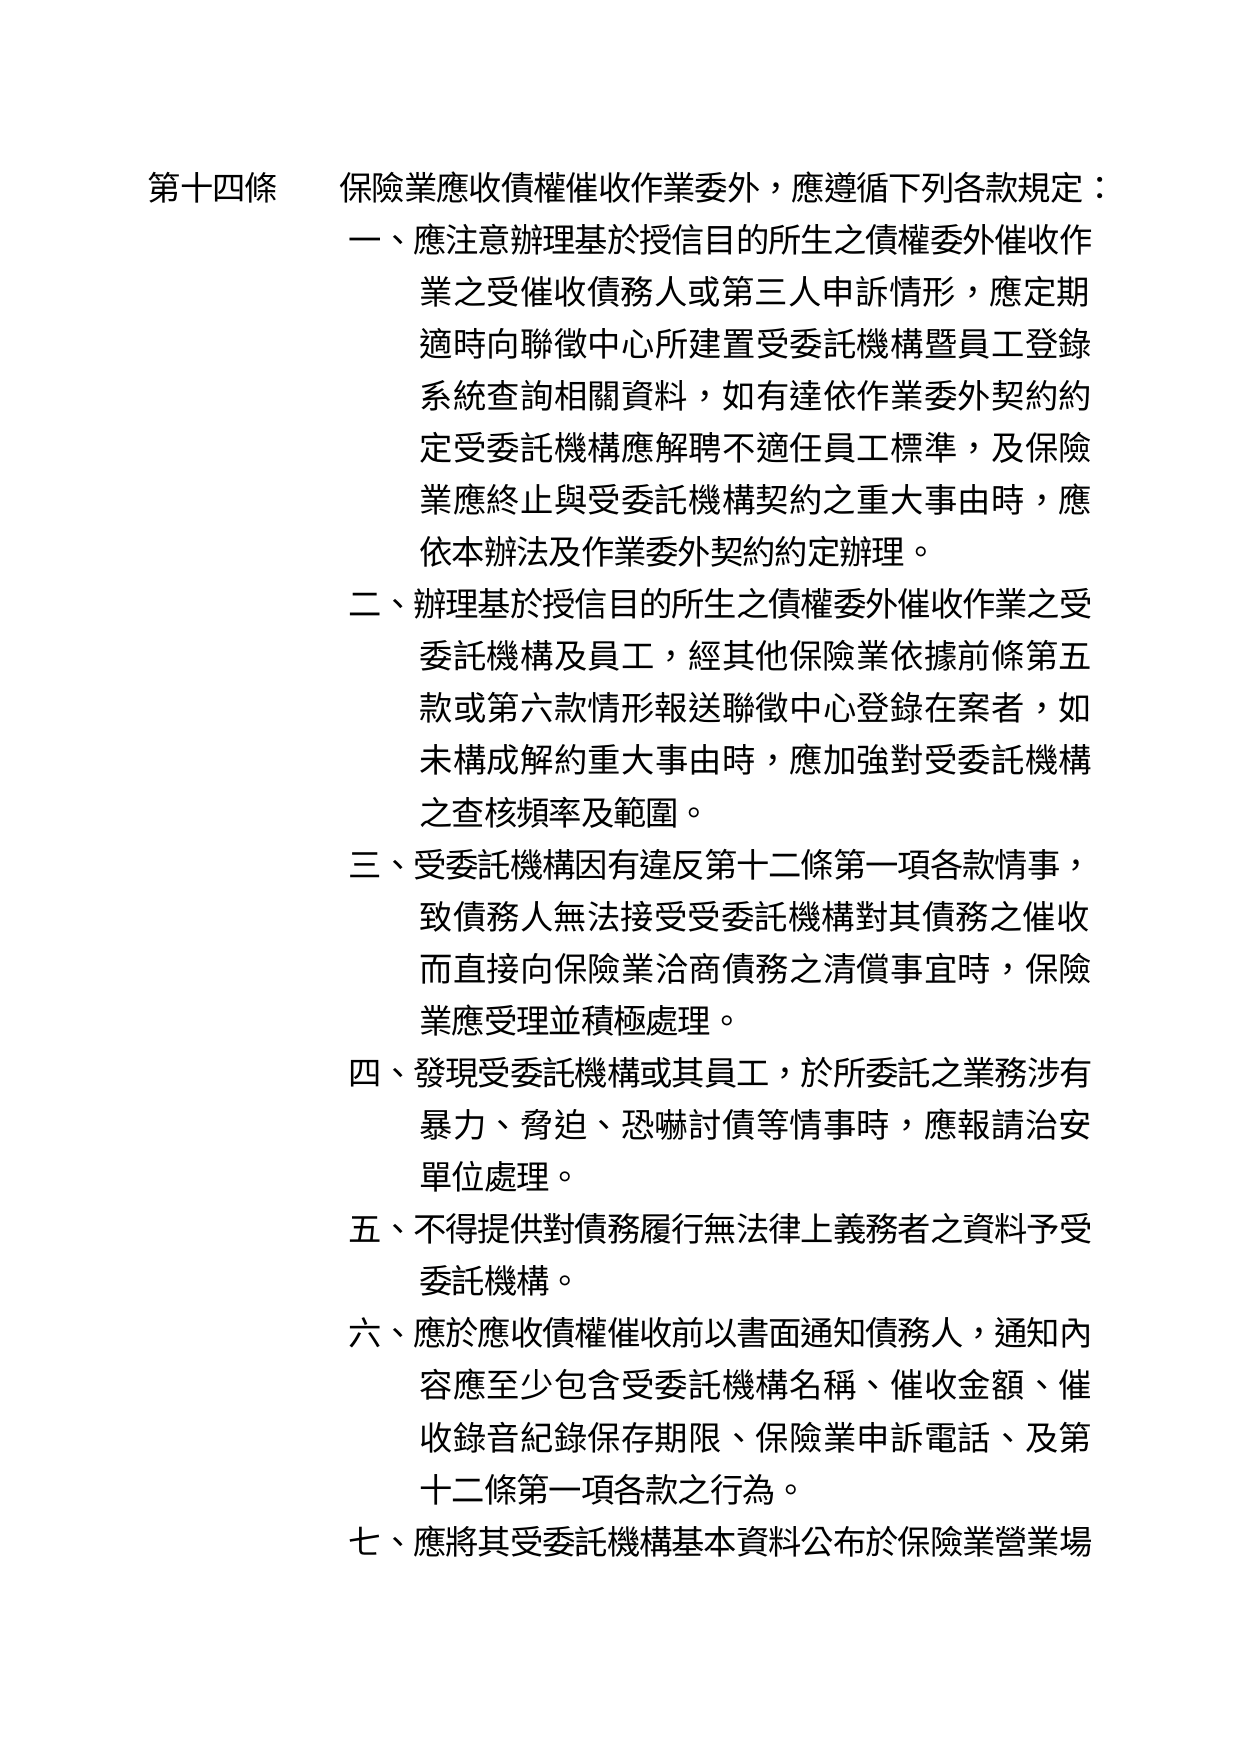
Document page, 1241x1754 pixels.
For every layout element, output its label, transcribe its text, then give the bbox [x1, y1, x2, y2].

text 四、發現受委託機構或其員工，於所委託之業務涉有暴力、脅迫、恐嚇討債等情事時，應報請治安單位處理。 [348, 1044, 1092, 1200]
text 一、應注意辦理基於授信目的所生之債權委外催收作業之受催收債務人或第三人申訴情形，應定期、適時向聯徵中心所建置受委託機構暨員工登錄系統查詢相關資料，如有達依作業委外契約約定受委託機構應解聘不適任員工標準，及保險業應終止與受委託機構契約之重大事由時，應依本辦法及作業委外契約約定辦理。 [348, 210, 1092, 575]
text 六、應於應收債權催收前以書面通知債務人，通知內容應至少包含受委託機構名稱、催收金額、催收錄音紀錄保存期限、保險業申訴電話、及第十二條第一項各款之行為。 [348, 1304, 1092, 1512]
text 二、辦理基於授信目的所生之債權委外催收作業之受委託機構及員工，經其他保險業依據前條第五款或第六款情形報送聯徵中心登錄在案者，如未構成解約重大事由時，應加強對受委託機構之查核頻率及範圍。 [348, 575, 1092, 835]
text 五、不得提供對債務履行無法律上義務者之資料予受委託機構。 [348, 1200, 1092, 1304]
text 三、受委託機構因有違反第十二條第一項各款情事，致債務人無法接受受委託機構對其債務之催收，而直接向保險業洽商債務之清償事宜時，保險業應受理並積極處理。 [348, 835, 1092, 1044]
text 七、應將其受委託機構基本資料公布於保險業營業場 [348, 1512, 1092, 1564]
text 第十四條 保險業應收債權催收作業委外，應遵循下列各款規定： [148, 158, 1092, 210]
